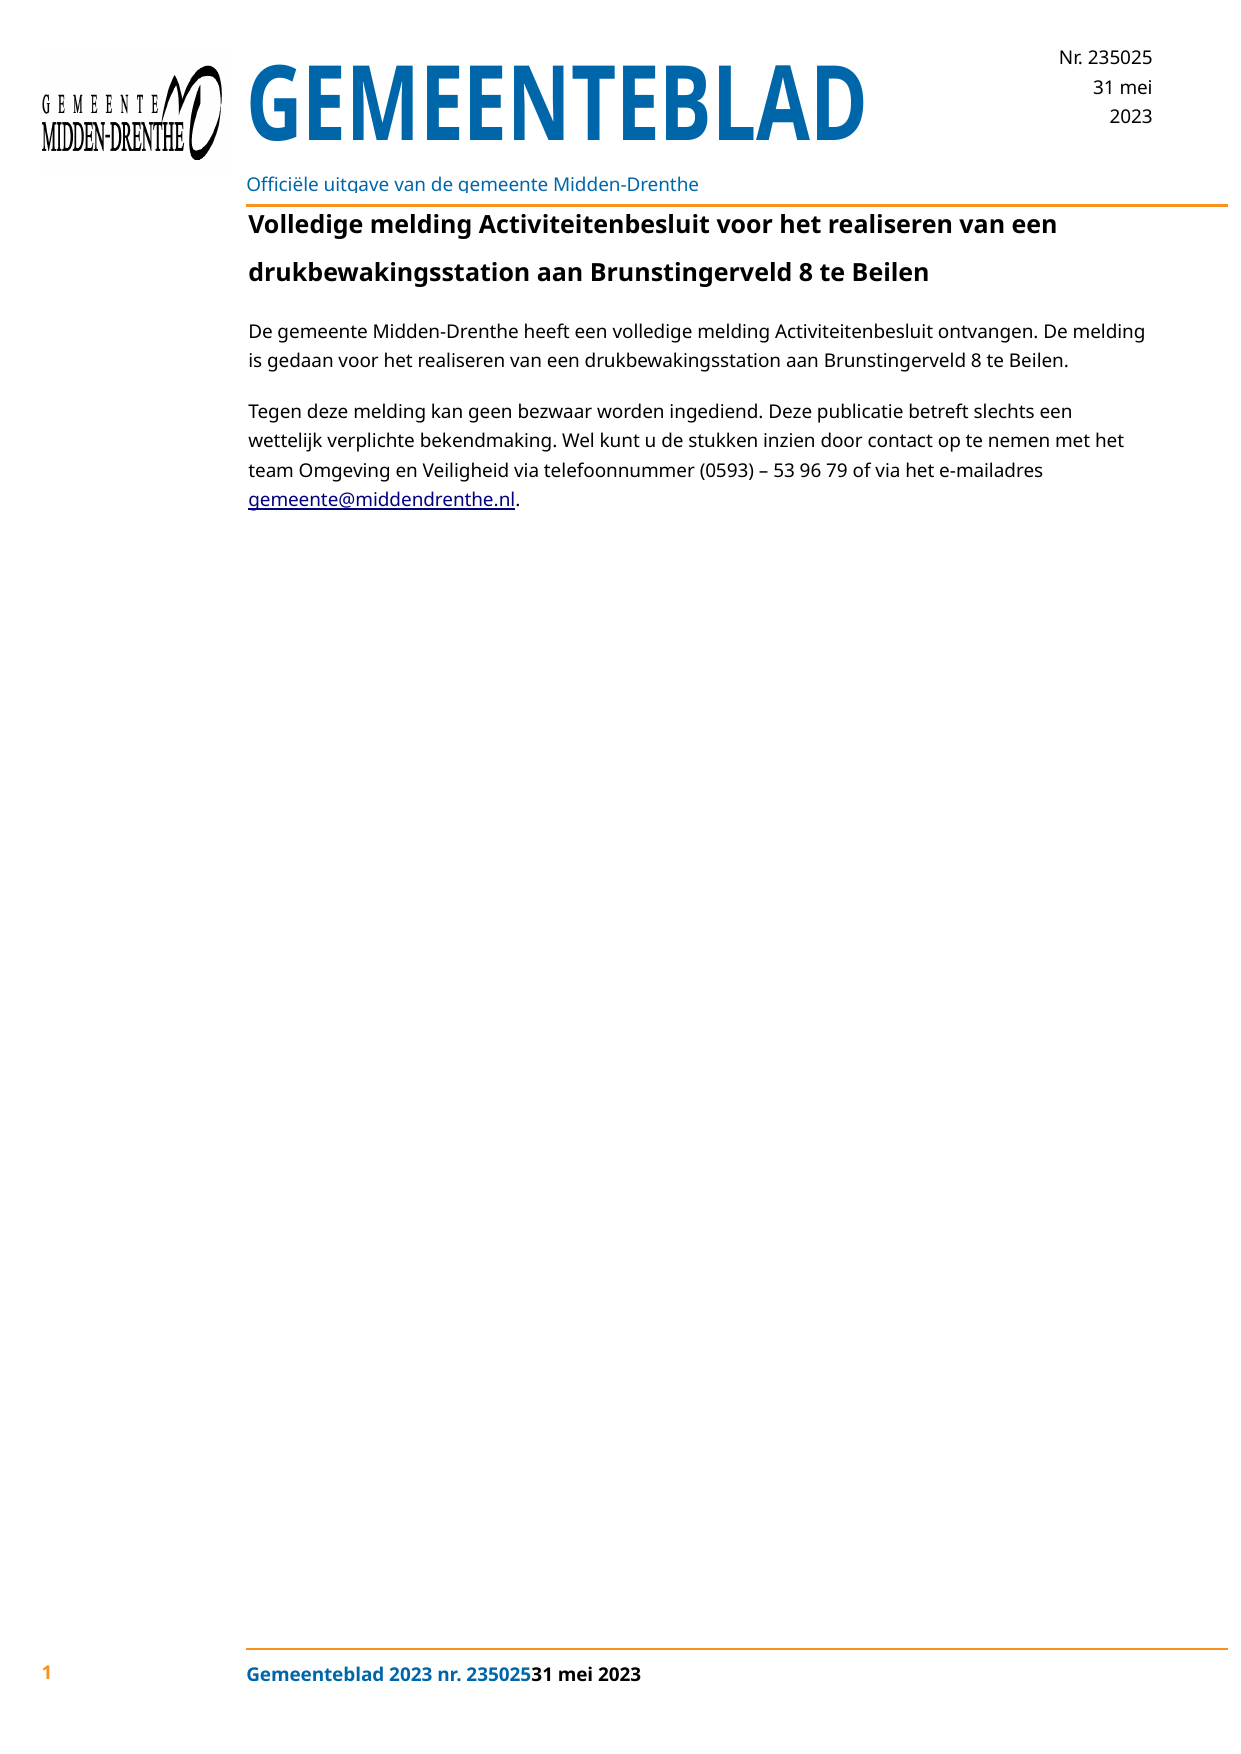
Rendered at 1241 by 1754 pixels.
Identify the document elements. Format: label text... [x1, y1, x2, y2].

text Volledige melding Activiteitenbesluit voor het realiseren van een drukbewakingsstation aan Brunstingerveld 8 te Beilen [248, 207, 1152, 288]
text De gemeente Midden-Drenthe heeft een volledige melding Activiteitenbesluit ontvangen. De melding is gedaan voor het realiseren van een drukbewakingsstation aan Brunstingerveld 8 te Beilen. [248, 318, 1152, 373]
picture [41, 47, 231, 172]
text Tegen deze melding kan geen bezwaar worden ingediend. Deze publicatie betreft slechts een wettelijk verplichte bekendmaking. Wel kunt u de stukken inzien door contact op te nemen met het team Omgeving en Veiligheid via telefoonnummer (0593) – 53 96 79 of via het e-mailadres gemeente@middendrenthe.nl. [248, 398, 1152, 512]
